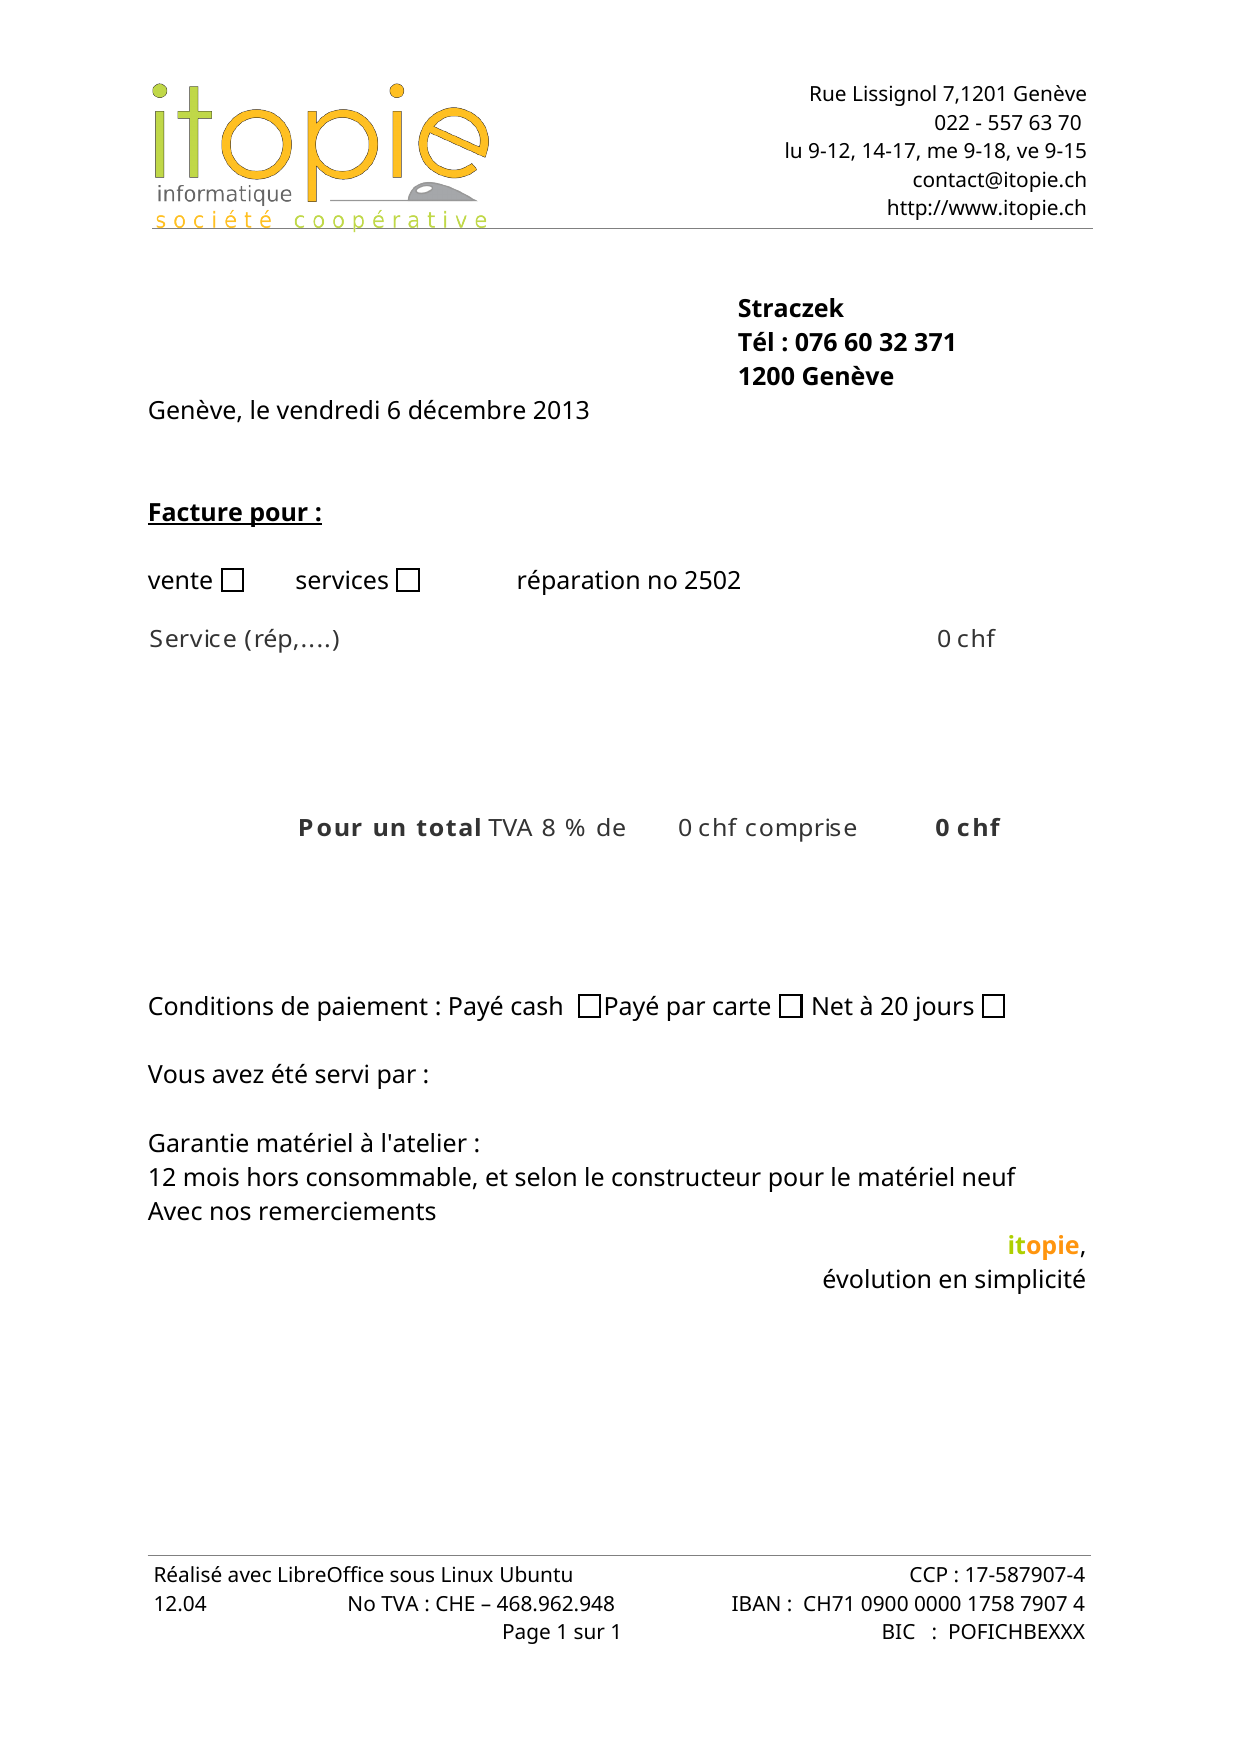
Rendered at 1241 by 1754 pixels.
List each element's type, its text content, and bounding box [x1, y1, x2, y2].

text itopie, [148, 1227, 1093, 1262]
text Genève, le vendredi 6 décembre 2013 [148, 392, 1093, 427]
text Straczek [148, 290, 1093, 324]
text Tél : 076 60 32 371 [148, 324, 1093, 358]
text Avec nos remerciements [148, 1193, 1093, 1227]
text 1200 Genève [148, 358, 1093, 392]
text Garantie matériel à l'atelier : [148, 1125, 1093, 1159]
text vente services réparation no 2502 [148, 563, 1093, 597]
text évolution en simplicité [148, 1262, 1093, 1296]
text Conditions de paiement : Payé cash Payé par carte Net à 20 jours [148, 989, 1093, 1023]
text Facture pour : [148, 495, 1093, 529]
text Vous avez été servi par : [148, 1057, 1093, 1091]
text 12 mois hors consommable, et selon le constructeur pour le matériel neuf [148, 1159, 1093, 1193]
picture [138, 72, 500, 244]
